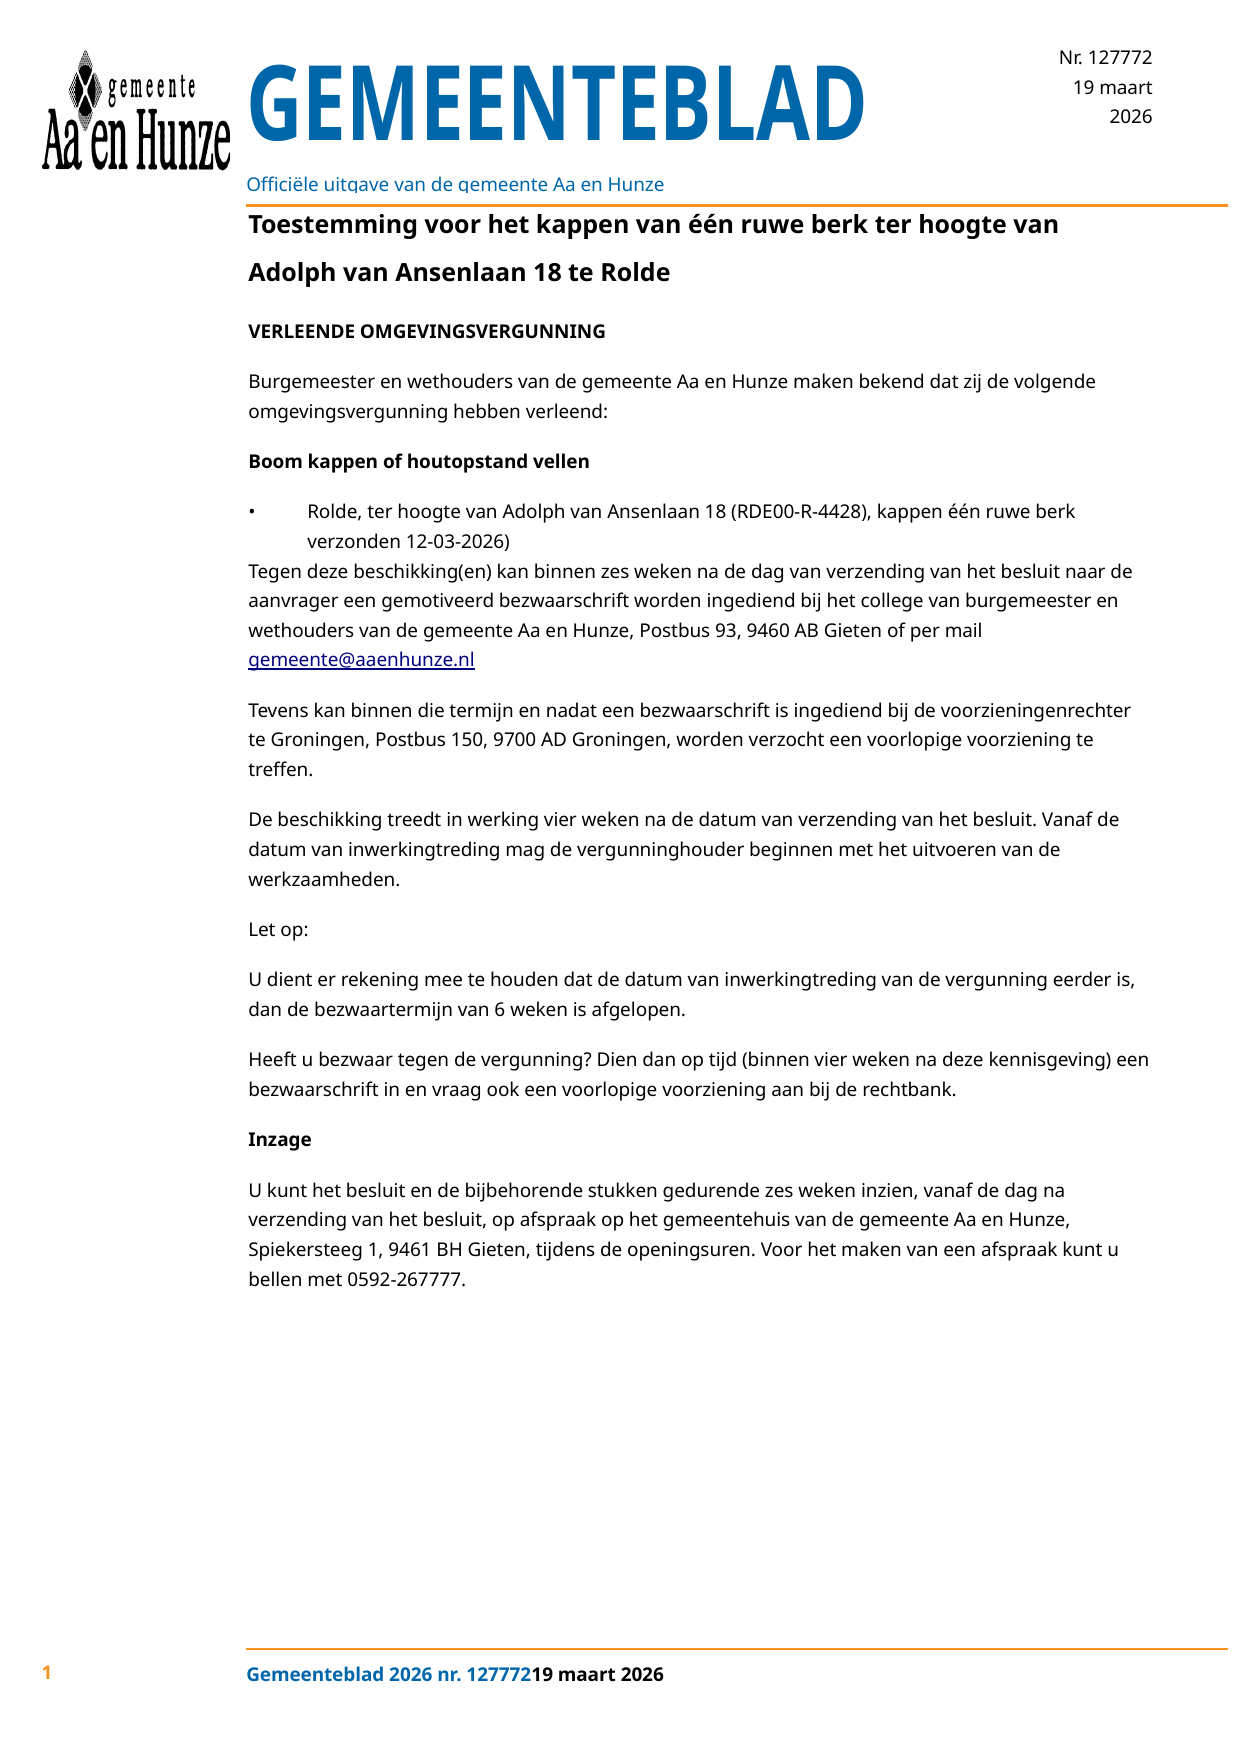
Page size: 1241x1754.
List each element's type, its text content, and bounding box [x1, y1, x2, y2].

text Burgemeester en wethouders van de gemeente Aa en Hunze maken bekend dat zij de volgende omgevingsvergunning hebben verleend: [248, 368, 1152, 424]
text VERLEENDE OMGEVINGSVERGUNNING [248, 318, 1152, 344]
text Tegen deze beschikking(en) kan binnen zes weken na de dag van verzending van het besluit naar de aanvrager een gemotiveerd bezwaarschrift worden ingediend bij het college van burgemeester en wethouders van de gemeente Aa en Hunze, Postbus 93, 9460 AB Gieten of per mail gemeente@aaenhunze.nl [248, 558, 1152, 672]
text Toestemming voor het kappen van één ruwe berk ter hoogte van Adolph van Ansenlaan 18 te Rolde [248, 207, 1152, 288]
text Let op: [248, 916, 1152, 942]
picture [41, 47, 231, 172]
text De beschikking treedt in werking vier weken na de datum van verzending van het besluit. Vanaf de datum van inwerkingtreding mag de vergunninghouder beginnen met het uitvoeren van de werkzaamheden. [248, 807, 1152, 892]
text Boom kappen of houtopstand vellen [248, 448, 1152, 474]
text Tevens kan binnen die termijn en nadat een bezwaarschrift is ingediend bij de voorzieningenrechter te Groningen, Postbus 150, 9700 AD Groningen, worden verzocht een voorlopige voorziening te treffen. [248, 697, 1152, 782]
text U dient er rekening mee te houden dat de datum van inwerkingtreding van de vergunning eerder is, dan de bezwaartermijn van 6 weken is afgelopen. [248, 967, 1152, 1022]
text Heeft u bezwaar tegen de vergunning? Dien dan op tijd (binnen vier weken na deze kennisgeving) een bezwaarschrift in en vraag ook een voorlopige voorziening aan bij de rechtbank. [248, 1047, 1152, 1102]
text U kunt het besluit en de bijbehorende stukken gedurende zes weken inzien, vanaf de dag na verzending van het besluit, op afspraak op het gemeentehuis van de gemeente Aa en Hunze, Spiekersteeg 1, 9461 BH Gieten, tijdens de openingsuren. Voor het maken van een afspraak kunt u bellen met 0592-267777. [248, 1177, 1152, 1292]
text Inzage [248, 1127, 1152, 1152]
list Rolde, ter hoogte van Adolph van Ansenlaan 18 (RDE00-R-4428), kappen één ruwe berk verzonden 12-03-2026) [248, 499, 1152, 554]
